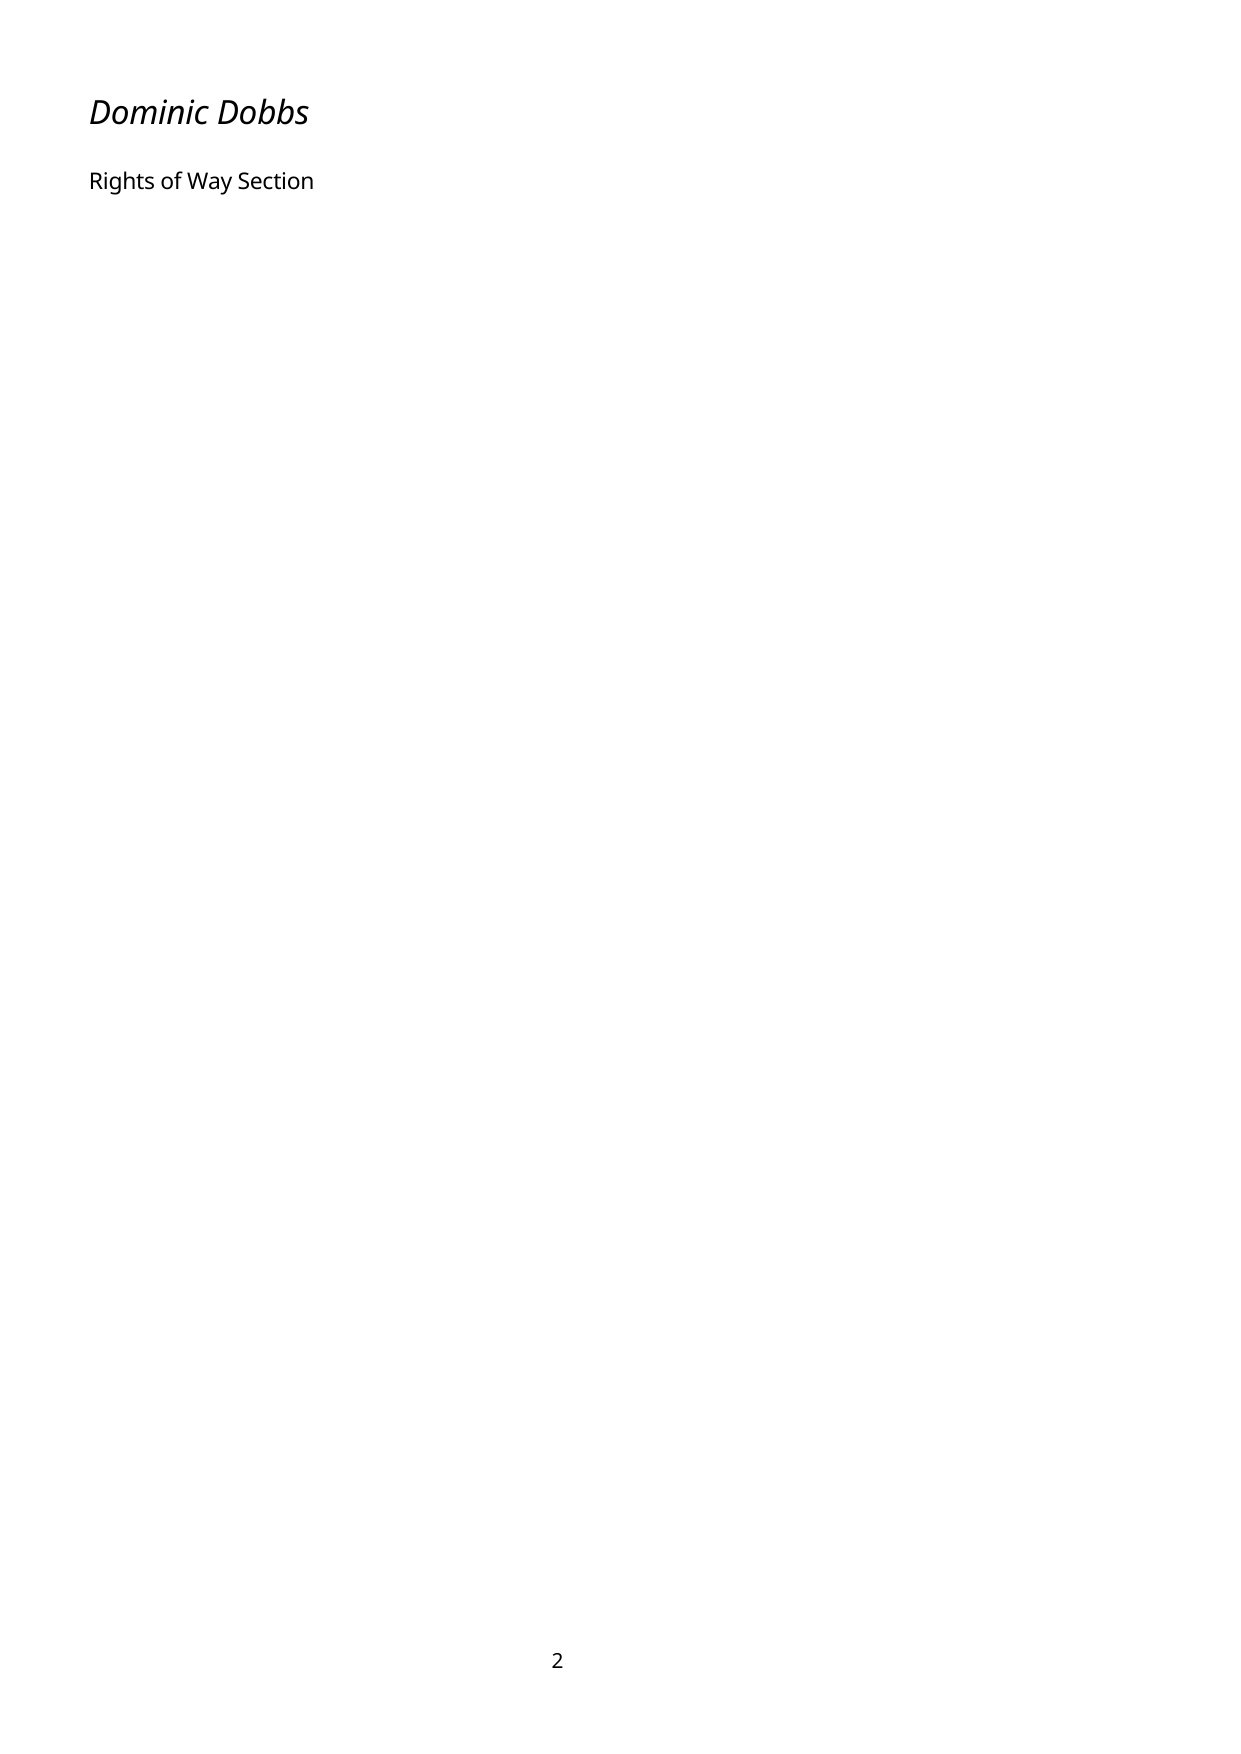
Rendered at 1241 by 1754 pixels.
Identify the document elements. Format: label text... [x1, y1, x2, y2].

text Dominic Dobbs [89, 89, 1152, 134]
text Rights of Way Section [89, 165, 1152, 197]
